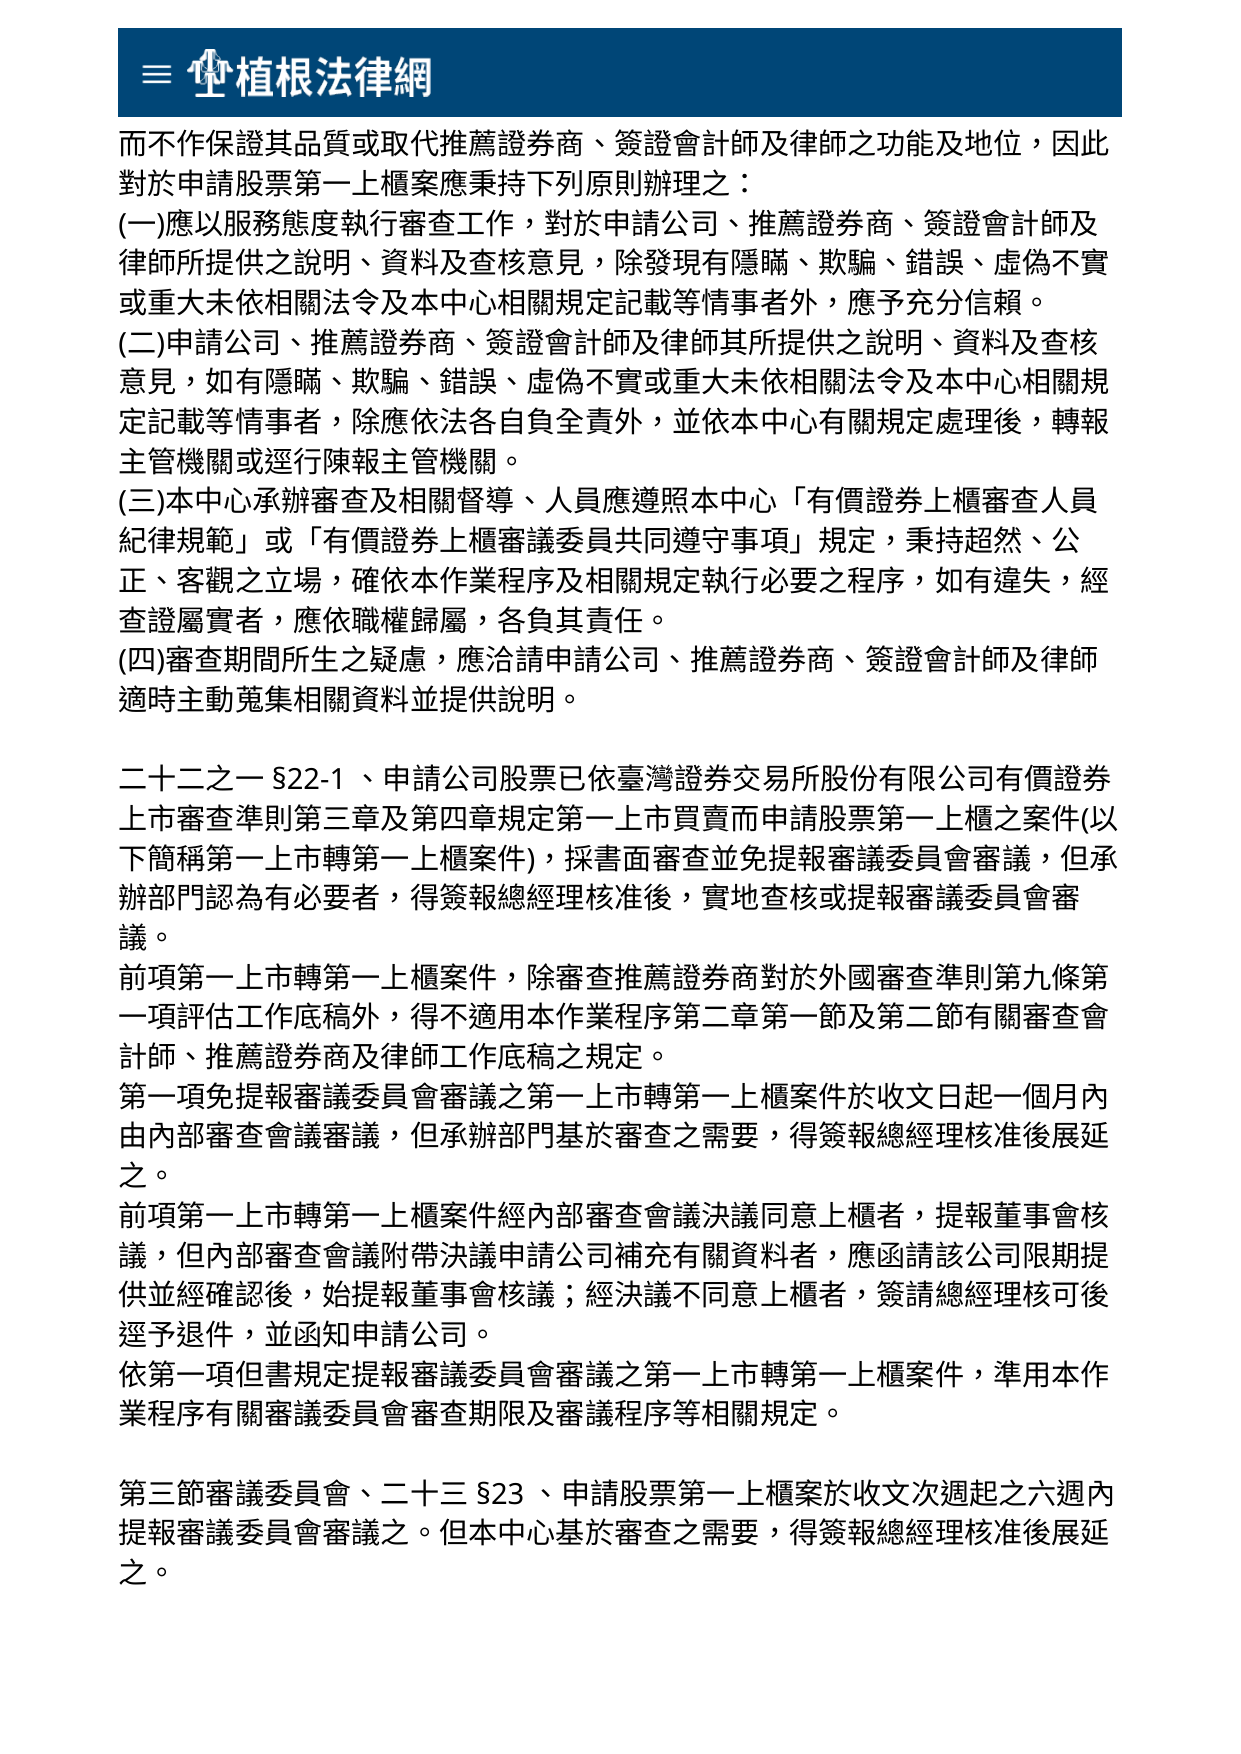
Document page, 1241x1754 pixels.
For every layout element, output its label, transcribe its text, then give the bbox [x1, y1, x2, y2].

text (二)申請公司、推薦證券商、簽證會計師及律師其所提供之說明、資料及查核意見，如有隱瞞、欺騙、錯誤、虛偽不實或重大未依相關法令及本中心相關規定記載等情事者，除應依法各自負全責外，並依本中心有關規定處理後，轉報主管機關或逕行陳報主管機關。 [118, 322, 1122, 481]
text (一)應以服務態度執行審查工作，對於申請公司、推薦證券商、簽證會計師及律師所提供之說明、資料及查核意見，除發現有隱瞞、欺騙、錯誤、虛偽不實或重大未依相關法令及本中心相關規定記載等情事者外，應予充分信賴。 [118, 203, 1122, 322]
text 依第一項但書規定提報審議委員會審議之第一上市轉第一上櫃案件，準用本作業程序有關審議委員會審查期限及審議程序等相關規定。 [118, 1354, 1122, 1433]
text 前項第一上市轉第一上櫃案件，除審查推薦證券商對於外國審查準則第九條第一項評估工作底稿外，得不適用本作業程序第二章第一節及第二節有關審查會計師、推薦證券商及律師工作底稿之規定。 [118, 957, 1122, 1076]
text (四)審查期間所生之疑慮，應洽請申請公司、推薦證券商、簽證會計師及律師適時主動蒐集相關資料並提供說明。 [118, 639, 1122, 719]
text 二十二之一 §22-1 、申請公司股票已依臺灣證券交易所股份有限公司有價證券上市審查準則第三章及第四章規定第一上市買賣而申請股票第一上櫃之案件(以下簡稱第一上市轉第一上櫃案件)，採書面審查並免提報審議委員會審議，但承辦部門認為有必要者，得簽報總經理核准後，實地查核或提報審議委員會審議。 [118, 758, 1122, 957]
text 第三節審議委員會、二十三 §23 、申請股票第一上櫃案於收文次週起之六週內提報審議委員會審議之。但本中心基於審查之需要，得簽報總經理核准後展延之。 [118, 1473, 1122, 1592]
text 第一項免提報審議委員會審議之第一上市轉第一上櫃案件於收文日起一個月內由內部審查會議審議，但承辦部門基於審查之需要，得簽報總經理核准後展延之。 [118, 1076, 1122, 1195]
picture [118, 28, 1122, 117]
text 前項第一上市轉第一上櫃案件經內部審查會議決議同意上櫃者，提報董事會核議，但內部審查會議附帶決議申請公司補充有關資料者，應函請該公司限期提供並經確認後，始提報董事會核議；經決議不同意上櫃者，簽請總經理核可後逕予退件，並函知申請公司。 [118, 1195, 1122, 1354]
text 而不作保證其品質或取代推薦證券商、簽證會計師及律師之功能及地位，因此對於申請股票第一上櫃案應秉持下列原則辦理之： [118, 123, 1122, 203]
text (三)本中心承辦審查及相關督導、人員應遵照本中心「有價證券上櫃審查人員紀律規範」或「有價證券上櫃審議委員共同遵守事項」規定，秉持超然、公正、客觀之立場，確依本作業程序及相關規定執行必要之程序，如有違失，經查證屬實者，應依職權歸屬，各負其責任。 [118, 481, 1122, 639]
